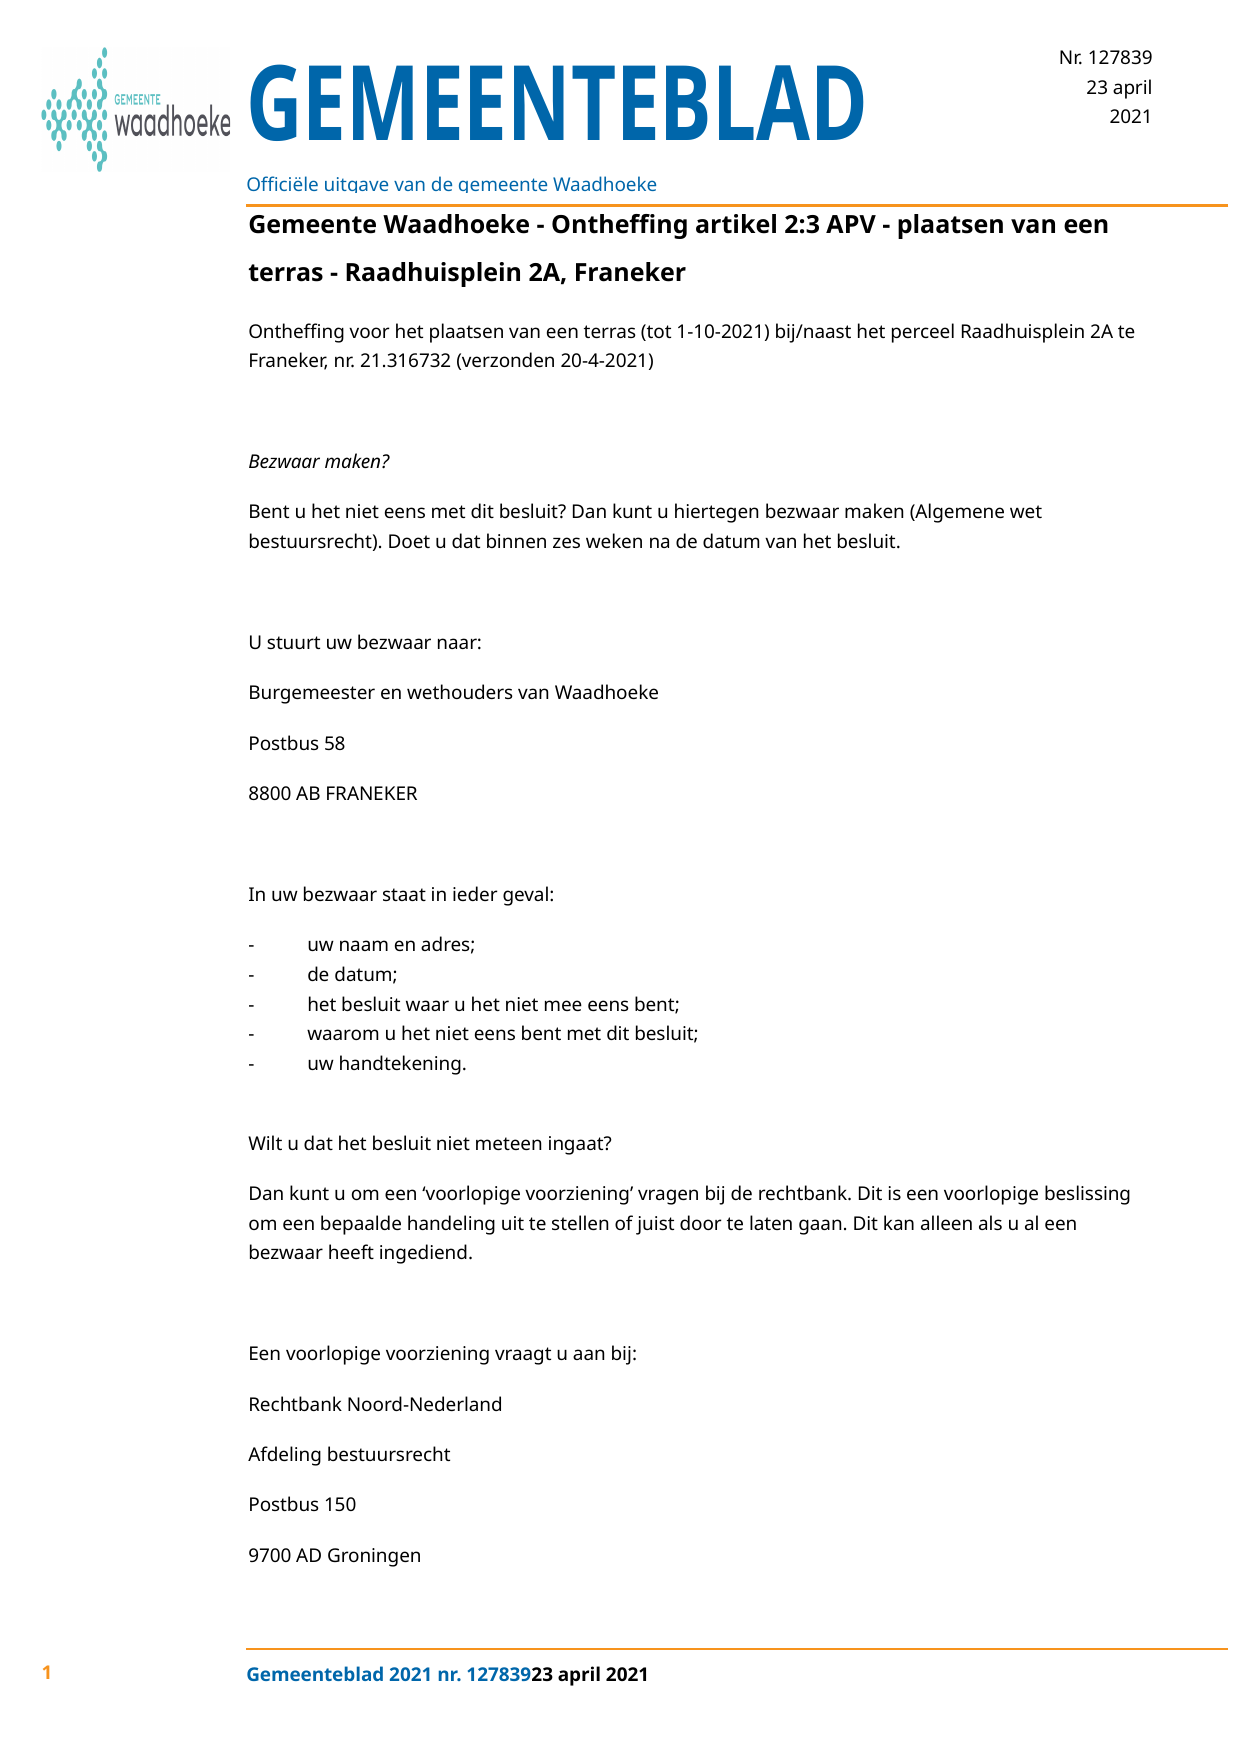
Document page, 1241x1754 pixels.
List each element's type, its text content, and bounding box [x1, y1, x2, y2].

text Ontheffing voor het plaatsen van een terras (tot 1-10-2021) bij/naast het perceel Raadhuisplein 2A te Franeker, nr. 21.316732 (verzonden 20-4-2021) [248, 318, 1152, 373]
list uw naam en adres; [248, 932, 1152, 957]
text 8800 AB FRANEKER [248, 780, 1152, 806]
text Bent u het niet eens met dit besluit? Dan kunt u hiertegen bezwaar maken (Algemene wet bestuursrecht). Doet u dat binnen zes weken na de datum van het besluit. [248, 499, 1152, 554]
text Bezwaar maken? [248, 448, 1152, 474]
text Burgemeester en wethouders van Waadhoeke [248, 679, 1152, 705]
text Afdeling bestuursrecht [248, 1441, 1152, 1467]
text Rechtbank Noord-Nederland [248, 1391, 1152, 1417]
list het besluit waar u het niet mee eens bent; [248, 991, 1152, 1017]
text Postbus 58 [248, 730, 1152, 756]
text Een voorlopige voorziening vraagt u aan bij: [248, 1340, 1152, 1366]
text In uw bezwaar staat in ieder geval: [248, 881, 1152, 907]
text Postbus 150 [248, 1492, 1152, 1517]
text Gemeente Waadhoeke - Ontheffing artikel 2:3 APV - plaatsen van een terras - Raadhuisplein 2A, Franeker [248, 207, 1152, 288]
list waarom u het niet eens bent met dit besluit; [248, 1020, 1152, 1046]
text U stuurt uw bezwaar naar: [248, 629, 1152, 655]
text Dan kunt u om een ‘voorlopige voorziening’ vragen bij de rechtbank. Dit is een voorlopige beslissing om een bepaalde handeling uit te stellen of juist door te laten gaan. Dit kan alleen als u al een bezwaar heeft ingediend. [248, 1180, 1152, 1265]
list uw handtekening. [248, 1050, 1152, 1076]
text 9700 AD Groningen [248, 1542, 1152, 1568]
list de datum; [248, 961, 1152, 987]
picture [41, 47, 231, 172]
text Wilt u dat het besluit niet meteen ingaat? [248, 1130, 1152, 1156]
